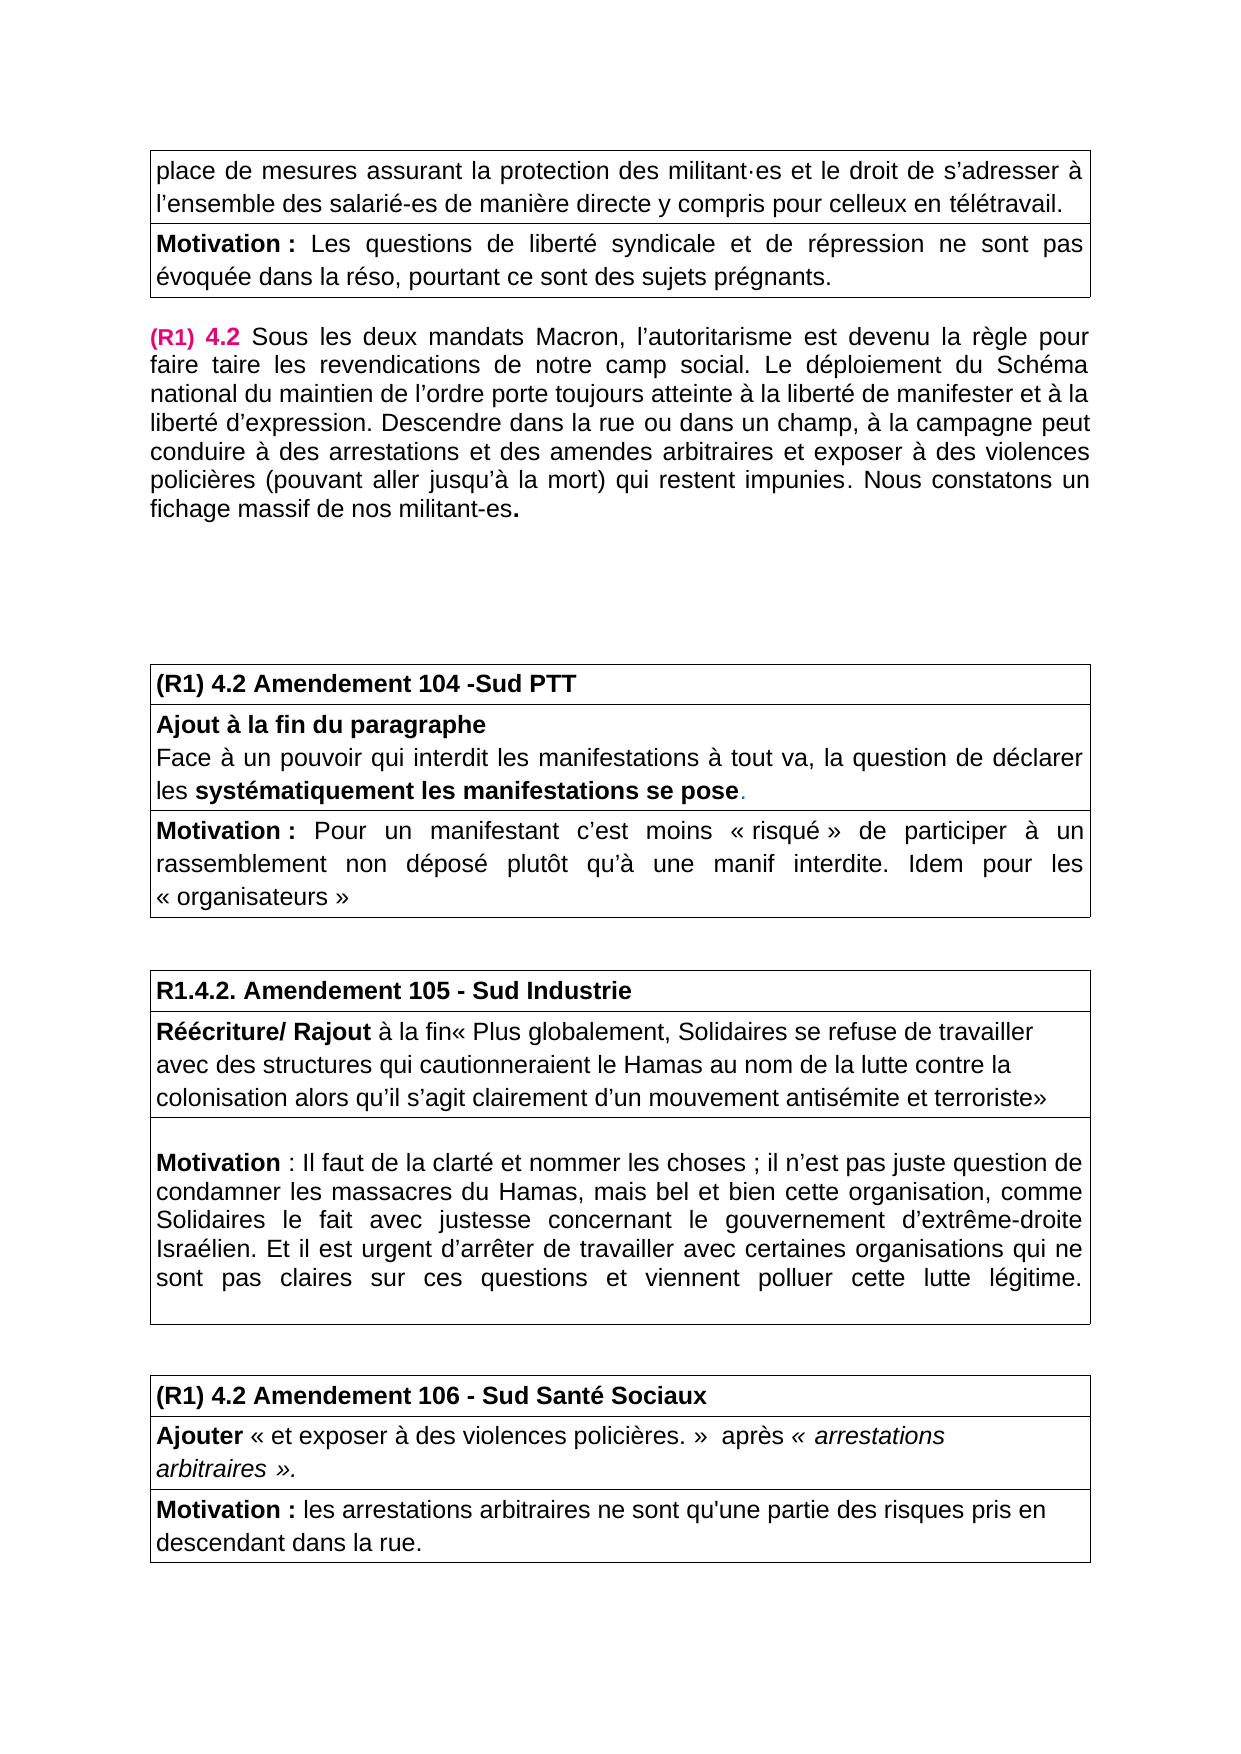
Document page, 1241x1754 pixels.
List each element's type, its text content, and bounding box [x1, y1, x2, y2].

table_header R1.4.2. Amendement 105 - Sud Industrie [151, 971, 1090, 1011]
text (R1) 4.2 Sous les deux mandats Macron, l’autoritarisme est devenu la règle pour faire taire les revendications de notre camp social. Le déploiement du Schéma national du maintien de l’ordre porte toujours atteinte à la liberté de manifester et à la liberté d’expression. Descendre dans la rue ou dans un champ, à la campagne peut conduire à des arrestations et des amendes arbitraires et exposer à des violences policières (pouvant aller jusqu’à la mort) qui restent impunies. Nous constatons un fichage massif de nos militant-es. [150, 322, 1090, 523]
table_cell Réécriture/ Rajout à la fin« Plus globalement, Solidaires se refuse de travailler avec des structures qui cautionneraient le Hamas au nom de la lutte contre la colonisation alors qu’il s’agit clairement d’un mouvement antisémite et terroriste» [151, 1012, 1090, 1117]
table_header (R1) 4.2 Amendement 104 -Sud PTT [151, 665, 1090, 704]
table_cell Motivation : Les questions de liberté syndicale et de répression ne sont pas évoquée dans la réso, pourtant ce sont des sujets prégnants. [151, 224, 1090, 297]
table_cell Motivation : Il faut de la clarté et nommer les choses ; il n’est pas juste question de condamner les massacres du Hamas, mais bel et bien cette organisation, comme Solidaires le fait avec justesse concernant le gouvernement d’extrême-droite Israélien. Et il est urgent d’arrêter de travailler avec certaines organisations qui ne sont pas claires sur ces questions et viennent polluer cette lutte légitime. [151, 1118, 1090, 1324]
table_cell Motivation : les arrestations arbitraires ne sont qu'une partie des risques pris en descendant dans la rue. [151, 1490, 1090, 1562]
table_cell Ajouter « et exposer à des violences policières. » après « arrestations arbitraires ». [151, 1417, 1090, 1489]
table_header (R1) 4.2 Amendement 106 - Sud Santé Sociaux [151, 1376, 1090, 1416]
table_cell Ajout à la fin du paragraphe Face à un pouvoir qui interdit les manifestations à tout va, la question de déclarer les systématiquement les manifestations se pose. [151, 705, 1090, 810]
table_cell place de mesures assurant la protection des militant·es et le droit de s’adresser à l’ensemble des salarié-es de manière directe y compris pour celleux en télétravail. [151, 151, 1090, 223]
table_cell Motivation : Pour un manifestant c’est moins « risqué » de participer à un rassemblement non déposé plutôt qu’à une manif interdite. Idem pour les « organisateurs » [151, 811, 1090, 917]
